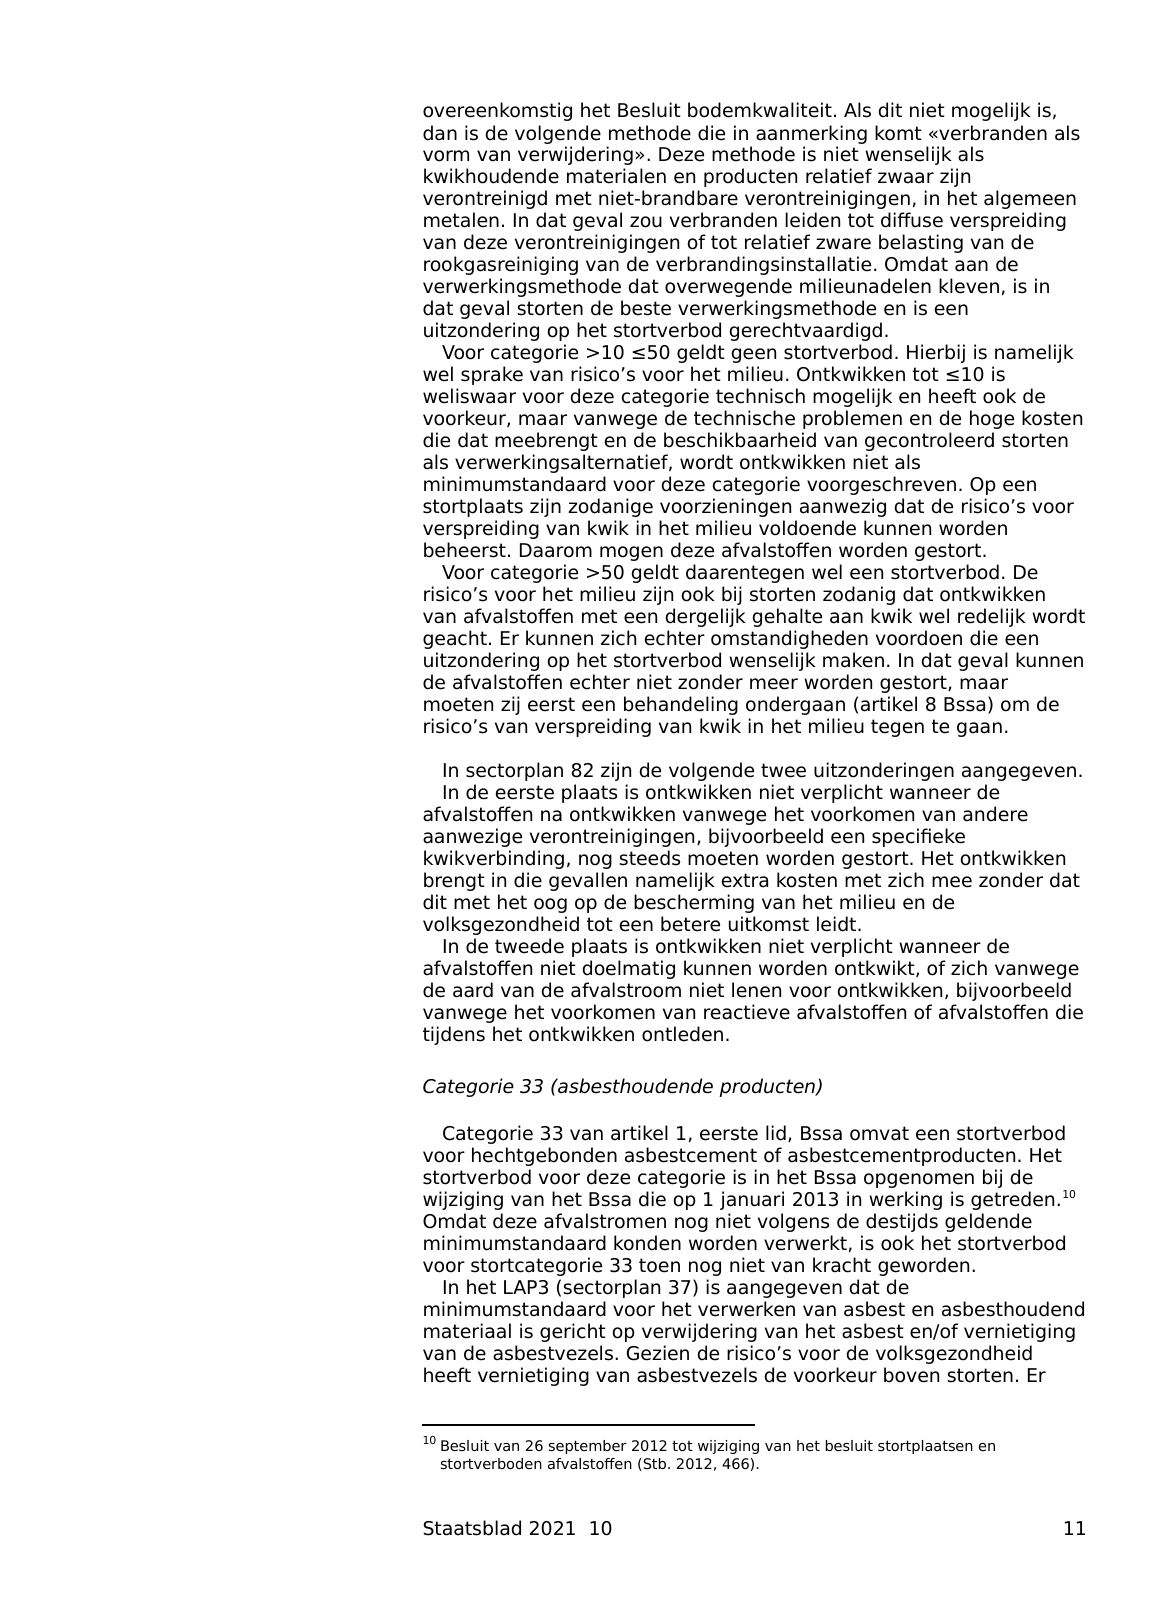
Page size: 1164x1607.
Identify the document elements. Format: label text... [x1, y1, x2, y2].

text In de tweede plaats is ontkwikken niet verplicht wanneer de afvalstoffen niet doelmatig kunnen worden ontkwikt, of zich vanwege de aard van de afvalstroom niet lenen voor ontkwikken, bijvoorbeeld vanwege het voorkomen van reactieve afvalstoffen of afvalstoffen die tijdens het ontkwikken ontleden. [422, 936, 1087, 1046]
text In de eerste plaats is ontkwikken niet verplicht wanneer de afvalstoffen na ontkwikken vanwege het voorkomen van andere aanwezige verontreinigingen, bijvoorbeeld een specifieke kwikverbinding, nog steeds moeten worden gestort. Het ontkwikken brengt in die gevallen namelijk extra kosten met zich mee zonder dat dit met het oog op de bescherming van het milieu en de volksgezondheid tot een betere uitkomst leidt. [422, 782, 1087, 936]
text In sectorplan 82 zijn de volgende twee uitzonderingen aangegeven. [422, 760, 1087, 782]
text In het LAP3 (sectorplan 37) is aangegeven dat de minimumstandaard voor het verwerken van asbest en asbesthoudend materiaal is gericht op verwijdering van het asbest en/of vernietiging van de asbestvezels. Gezien de risico’s voor de volksgezondheid heeft vernietiging van asbestvezels de voorkeur boven storten. Er [422, 1277, 1087, 1386]
subtitle Categorie 33 (asbesthoudende producten) [422, 1076, 1087, 1098]
text overeenkomstig het Besluit bodemkwaliteit. Als dit niet mogelijk is, dan is de volgende methode die in aanmerking komt «verbranden als vorm van verwijdering». Deze methode is niet wenselijk als kwikhoudende materialen en producten relatief zwaar zijn verontreinigd met niet-brandbare verontreinigingen, in het algemeen metalen. In dat geval zou verbranden leiden tot diffuse verspreiding van deze verontreinigingen of tot relatief zware belasting van de rookgasreiniging van de verbrandingsinstallatie. Omdat aan de verwerkingsmethode dat overwegende milieunadelen kleven, is in dat geval storten de beste verwerkingsmethode en is een uitzondering op het stortverbod gerechtvaardigd. [422, 100, 1087, 342]
text Voor categorie >50 geldt daarentegen wel een stortverbod. De risico’s voor het milieu zijn ook bij storten zodanig dat ontkwikken van afvalstoffen met een dergelijk gehalte aan kwik wel redelijk wordt geacht. Er kunnen zich echter omstandigheden voordoen die een uitzondering op het stortverbod wenselijk maken. In dat geval kunnen de afvalstoffen echter niet zonder meer worden gestort, maar moeten zij eerst een behandeling ondergaan (artikel 8 Bssa) om de risico’s van verspreiding van kwik in het milieu tegen te gaan. [422, 562, 1087, 738]
text Voor categorie >10 ≤50 geldt geen stortverbod. Hierbij is namelijk wel sprake van risico’s voor het milieu. Ontkwikken tot ≤10 is weliswaar voor deze categorie technisch mogelijk en heeft ook de voorkeur, maar vanwege de technische problemen en de hoge kosten die dat meebrengt en de beschikbaarheid van gecontroleerd storten als verwerkingsalternatief, wordt ontkwikken niet als minimumstandaard voor deze categorie voorgeschreven. Op een stortplaats zijn zodanige voorzieningen aanwezig dat de risico’s voor verspreiding van kwik in het milieu voldoende kunnen worden beheerst. Daarom mogen deze afvalstoffen worden gestort. [422, 342, 1087, 562]
text Categorie 33 van artikel 1, eerste lid, Bssa omvat een stortverbod voor hechtgebonden asbestcement of asbestcementproducten. Het stortverbod voor deze categorie is in het Bssa opgenomen bij de wijziging van het Bssa die op 1 januari 2013 in werking is getreden. Omdat deze afvalstromen nog niet volgens de destijds geldende minimumstandaard konden worden verwerkt, is ook het stortverbod voor stortcategorie 33 toen nog niet van kracht geworden. [422, 1123, 1087, 1277]
text Besluit van 26 september 2012 tot wijziging van het besluit stortplaatsen en stortverboden afvalstoffen (Stb. 2012, 466). [422, 1434, 1087, 1473]
